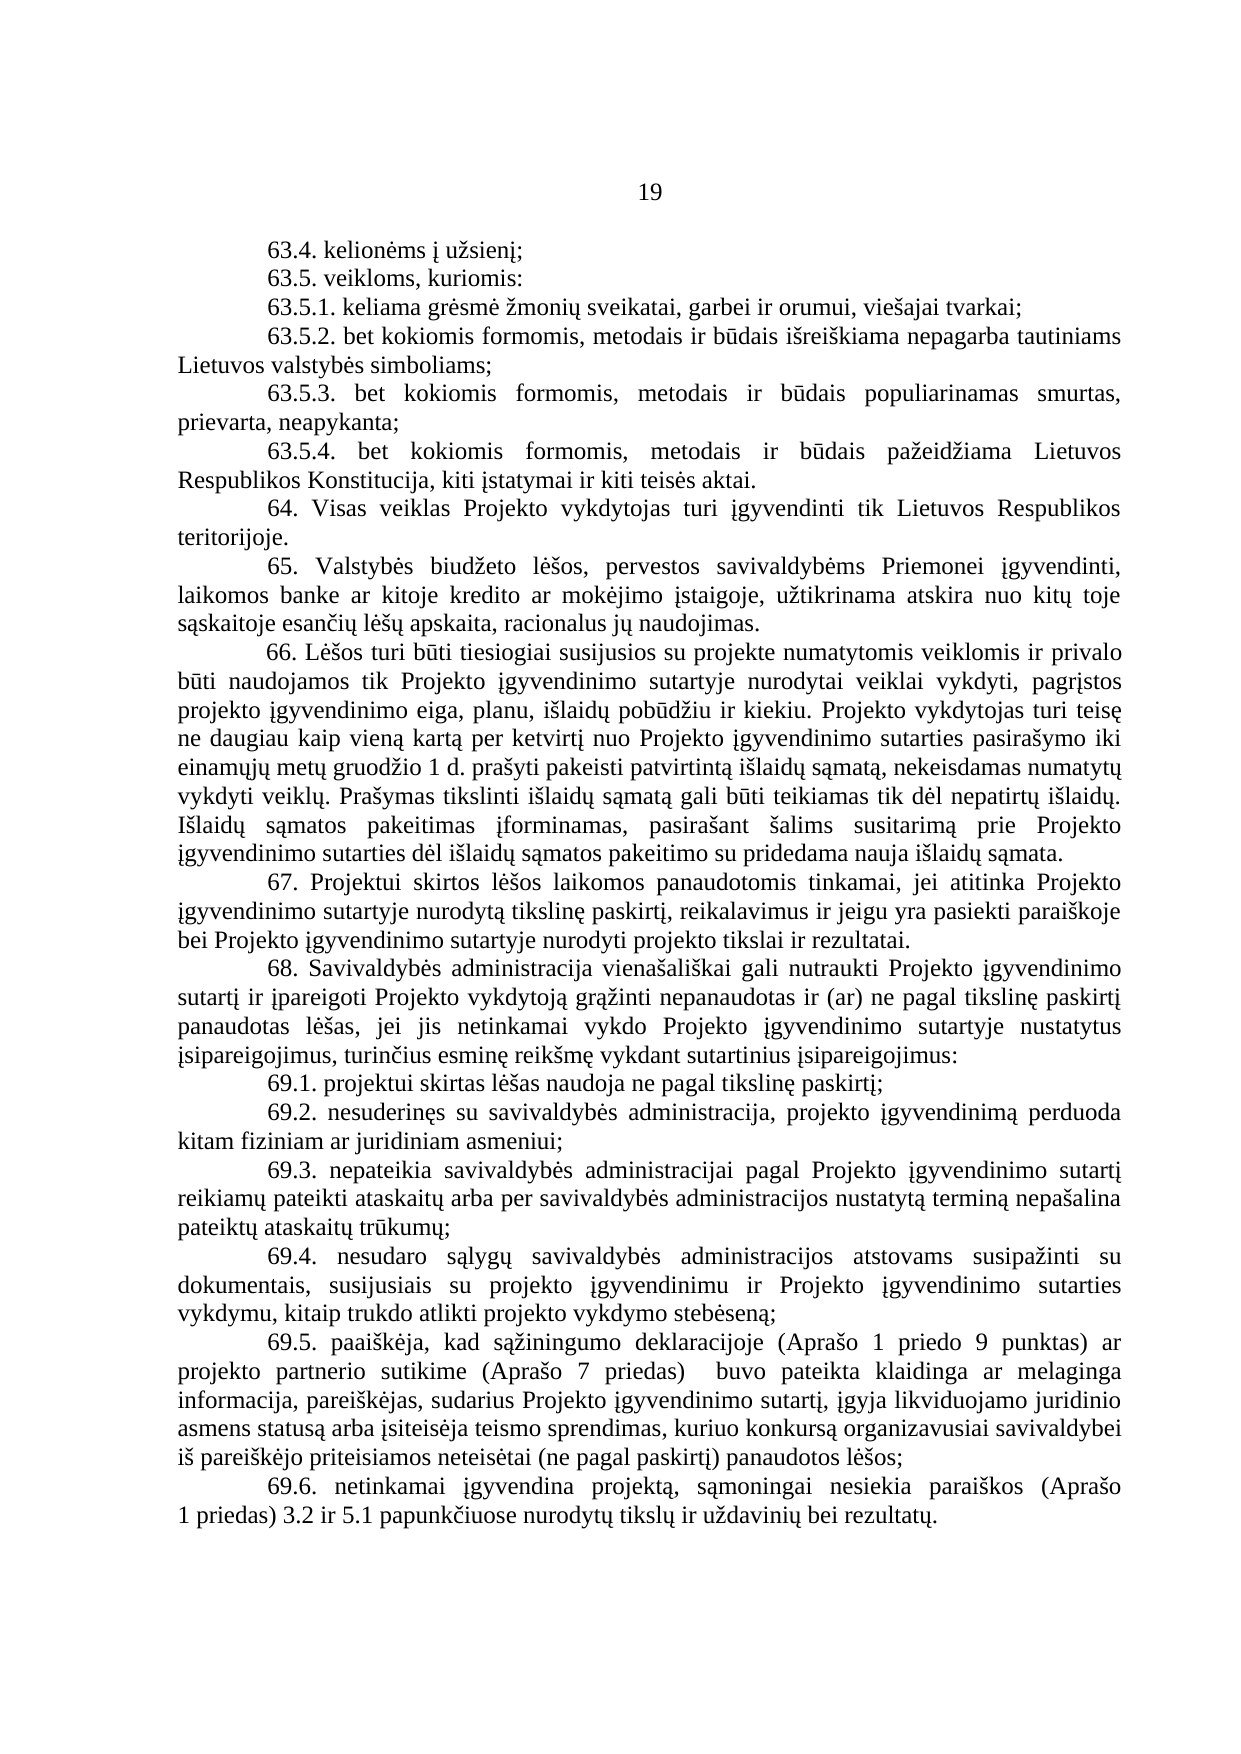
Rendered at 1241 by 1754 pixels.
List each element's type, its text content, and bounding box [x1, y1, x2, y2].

text 67. Projektui skirtos lėšos laikomos panaudotomis tinkamai, jei atitinka Projekto įgyvendinimo sutartyje nurodytą tikslinę paskirtį, reikalavimus ir jeigu yra pasiekti paraiškoje bei Projekto įgyvendinimo sutartyje nurodyti projekto tikslai ir rezultatai. [177, 867, 1122, 953]
text 63.5.1. keliama grėsmė žmonių sveikatai, garbei ir orumui, viešajai tvarkai; [177, 292, 1122, 321]
text 64. Visas veiklas Projekto vykdytojas turi įgyvendinti tik Lietuvos Respublikos teritorijoje. [177, 493, 1122, 551]
text 69.2. nesuderinęs su savivaldybės administracija, projekto įgyvendinimą perduoda kitam fiziniam ar juridiniam asmeniui; [177, 1097, 1122, 1155]
text 69.6. netinkamai įgyvendina projektą, sąmoningai nesiekia paraiškos (Aprašo 1 priedas) 3.2 ir 5.1 papunkčiuose nurodytų tikslų ir uždavinių bei rezultatų. [177, 1471, 1122, 1528]
text 63.5.3. bet kokiomis formomis, metodais ir būdais populiarinamas smurtas, prievarta, neapykanta; [177, 378, 1122, 436]
text 63.4. kelionėms į užsienį; [177, 235, 1122, 263]
text 68. Savivaldybės administracija vienašališkai gali nutraukti Projekto įgyvendinimo sutartį ir įpareigoti Projekto vykdytoją grąžinti nepanaudotas ir (ar) ne pagal tikslinę paskirtį panaudotas lėšas, jei jis netinkamai vykdo Projekto įgyvendinimo sutartyje nustatytus įsipareigojimus, turinčius esminę reikšmę vykdant sutartinius įsipareigojimus: [177, 953, 1122, 1068]
text 66. Lėšos turi būti tiesiogiai susijusios su projekte numatytomis veiklomis ir privalo būti naudojamos tik Projekto įgyvendinimo sutartyje nurodytai veiklai vykdyti, pagrįstos projekto įgyvendinimo eiga, planu, išlaidų pobūdžiu ir kiekiu. Projekto vykdytojas turi teisę ne daugiau kaip vieną kartą per ketvirtį nuo Projekto įgyvendinimo sutarties pasirašymo iki einamųjų metų gruodžio 1 d. prašyti pakeisti patvirtintą išlaidų sąmatą, nekeisdamas numatytų vykdyti veiklų. Prašymas tikslinti išlaidų sąmatą gali būti teikiamas tik dėl nepatirtų išlaidų. Išlaidų sąmatos pakeitimas įforminamas, pasirašant šalims susitarimą prie Projekto įgyvendinimo sutarties dėl išlaidų sąmatos pakeitimo su pridedama nauja išlaidų sąmata. [177, 637, 1122, 867]
text 69.1. projektui skirtas lėšas naudoja ne pagal tikslinę paskirtį; [177, 1068, 1122, 1097]
text 69.4. nesudaro sąlygų savivaldybės administracijos atstovams susipažinti su dokumentais, susijusiais su projekto įgyvendinimu ir Projekto įgyvendinimo sutarties vykdymu, kitaip trukdo atlikti projekto vykdymo stebėseną; [177, 1241, 1122, 1327]
text 63.5. veikloms, kuriomis: [177, 263, 1122, 292]
text 63.5.2. bet kokiomis formomis, metodais ir būdais išreiškiama nepagarba tautiniams Lietuvos valstybės simboliams; [177, 321, 1122, 378]
text 69.5. paaiškėja, kad sąžiningumo deklaracijoje (Aprašo 1 priedo 9 punktas) ar projekto partnerio sutikime (Aprašo 7 priedas) buvo pateikta klaidinga ar melaginga informacija, pareiškėjas, sudarius Projekto įgyvendinimo sutartį, įgyja likviduojamo juridinio asmens statusą arba įsiteisėja teismo sprendimas, kuriuo konkursą organizavusiai savivaldybei iš pareiškėjo priteisiamos neteisėtai (ne pagal paskirtį) panaudotos lėšos; [177, 1327, 1122, 1471]
text 69.3. nepateikia savivaldybės administracijai pagal Projekto įgyvendinimo sutartį reikiamų pateikti ataskaitų arba per savivaldybės administracijos nustatytą terminą nepašalina pateiktų ataskaitų trūkumų; [177, 1155, 1122, 1241]
text 65. Valstybės biudžeto lėšos, pervestos savivaldybėms Priemonei įgyvendinti, laikomos banke ar kitoje kredito ar mokėjimo įstaigoje, užtikrinama atskira nuo kitų toje sąskaitoje esančių lėšų apskaita, racionalus jų naudojimas. [177, 551, 1122, 637]
text 63.5.4. bet kokiomis formomis, metodais ir būdais pažeidžiama Lietuvos Respublikos Konstitucija, kiti įstatymai ir kiti teisės aktai. [177, 436, 1122, 493]
